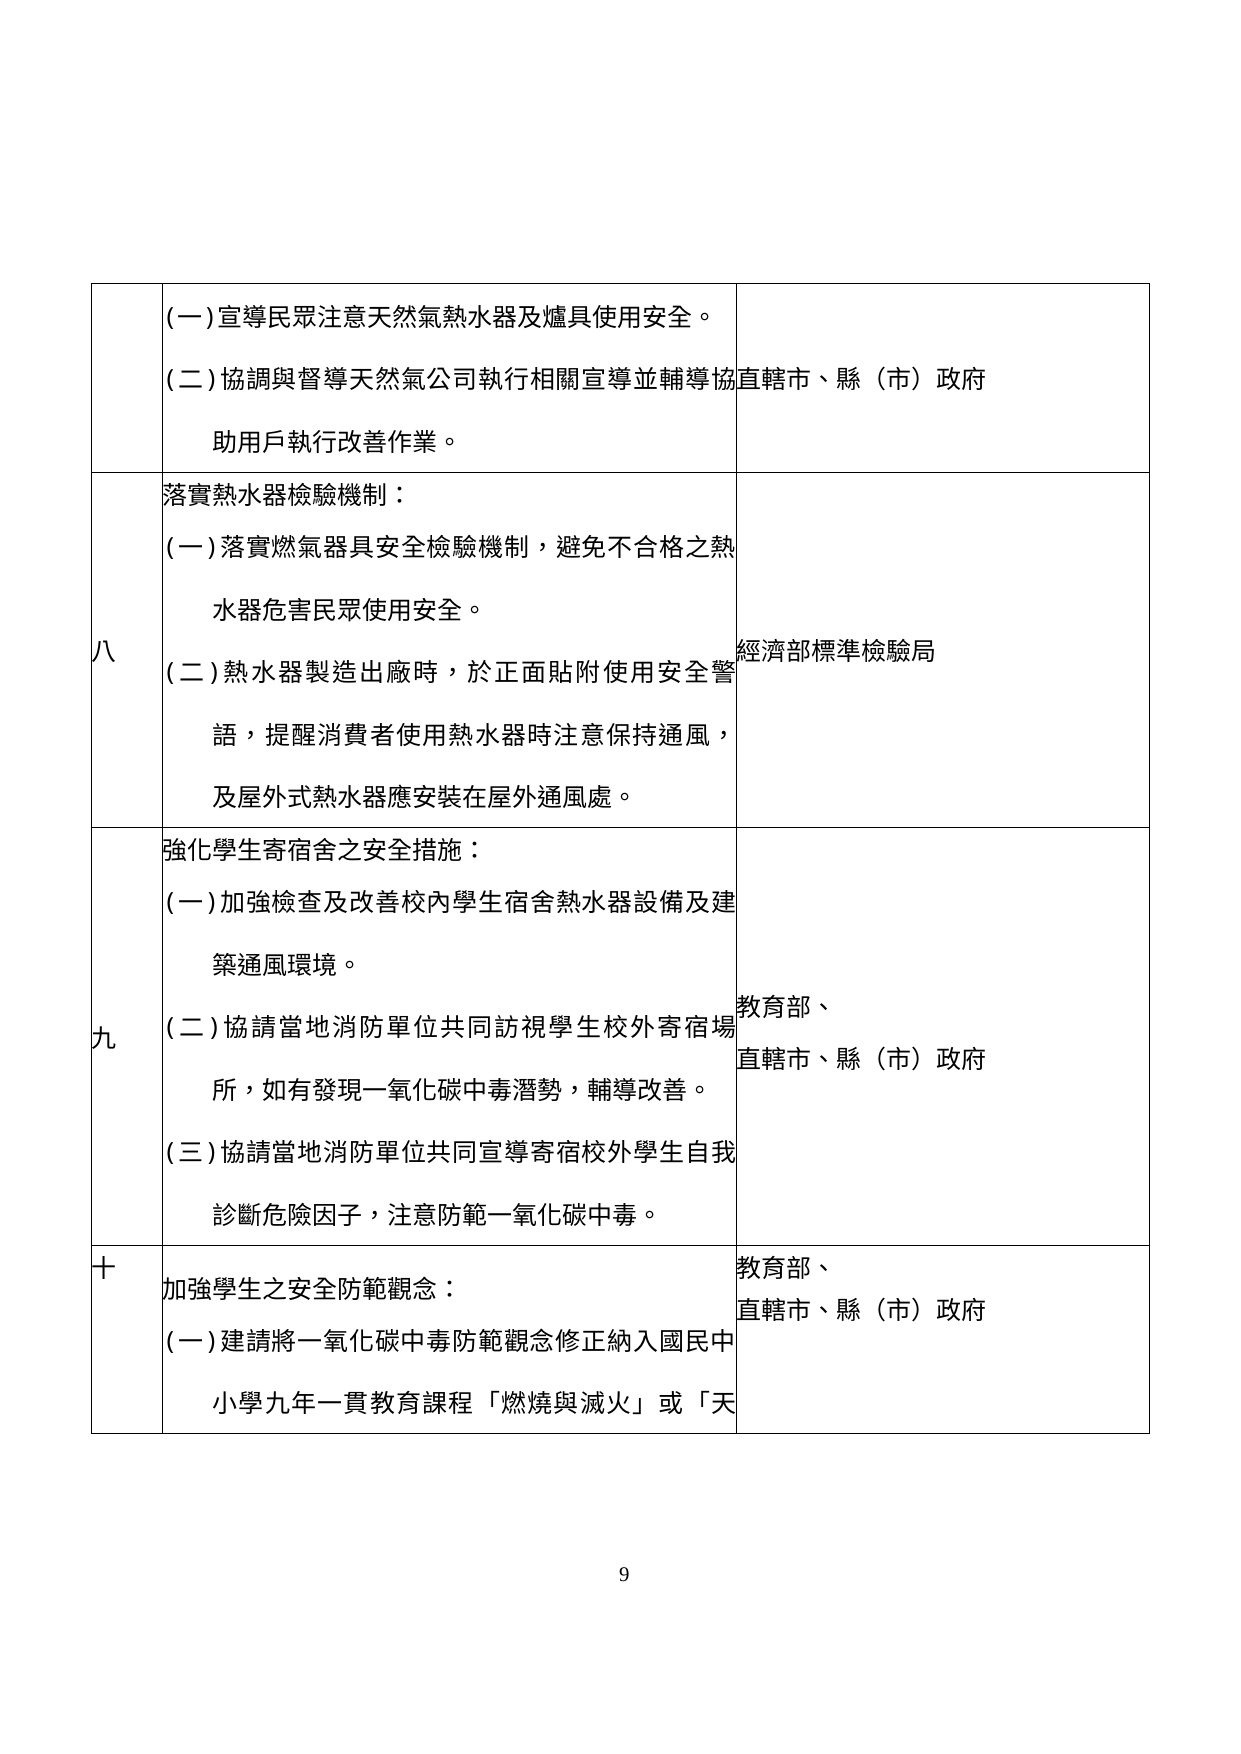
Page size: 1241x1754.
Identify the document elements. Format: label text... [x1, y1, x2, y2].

table_cell 教育部、 直轄市、縣（市）政府 [737, 1246, 1149, 1433]
table_cell 加強學生之安全防範觀念： (一)建請將一氧化碳中毒防範觀念修正納入國民中小學九年一貫教育課程「燃燒與滅火」或「天 [163, 1246, 736, 1433]
table_cell 九 [92, 828, 162, 1245]
table_cell 八 [92, 473, 162, 827]
table_cell [92, 284, 162, 472]
table_cell 經濟部標準檢驗局 [737, 473, 1149, 827]
table_cell 教育部、 直轄市、縣（市）政府 [737, 828, 1149, 1245]
table_cell 落實熱水器檢驗機制： (一)落實燃氣器具安全檢驗機制，避免不合格之熱水器危害民眾使用安全。 (二)熱水器製造出廠時，於正面貼附使用安全警語，提醒消費者使用熱水器時注意保持通風，及屋外式熱水器應安裝在屋外通風處。 [163, 473, 736, 827]
table_cell 強化學生寄宿舍之安全措施： (一)加強檢查及改善校內學生宿舍熱水器設備及建築通風環境。 (二)協請當地消防單位共同訪視學生校外寄宿場所，如有發現一氧化碳中毒潛勢，輔導改善。 (三)協請當地消防單位共同宣導寄宿校外學生自我診斷危險因子，注意防範一氧化碳中毒。 [163, 828, 736, 1245]
table_cell 直轄市、縣（市）政府 [737, 284, 1149, 472]
table_cell 十 [92, 1246, 162, 1433]
table_cell (一)宣導民眾注意天然氣熱水器及爐具使用安全。 (二)協調與督導天然氣公司執行相關宣導並輔導協助用戶執行改善作業。 [163, 284, 736, 472]
